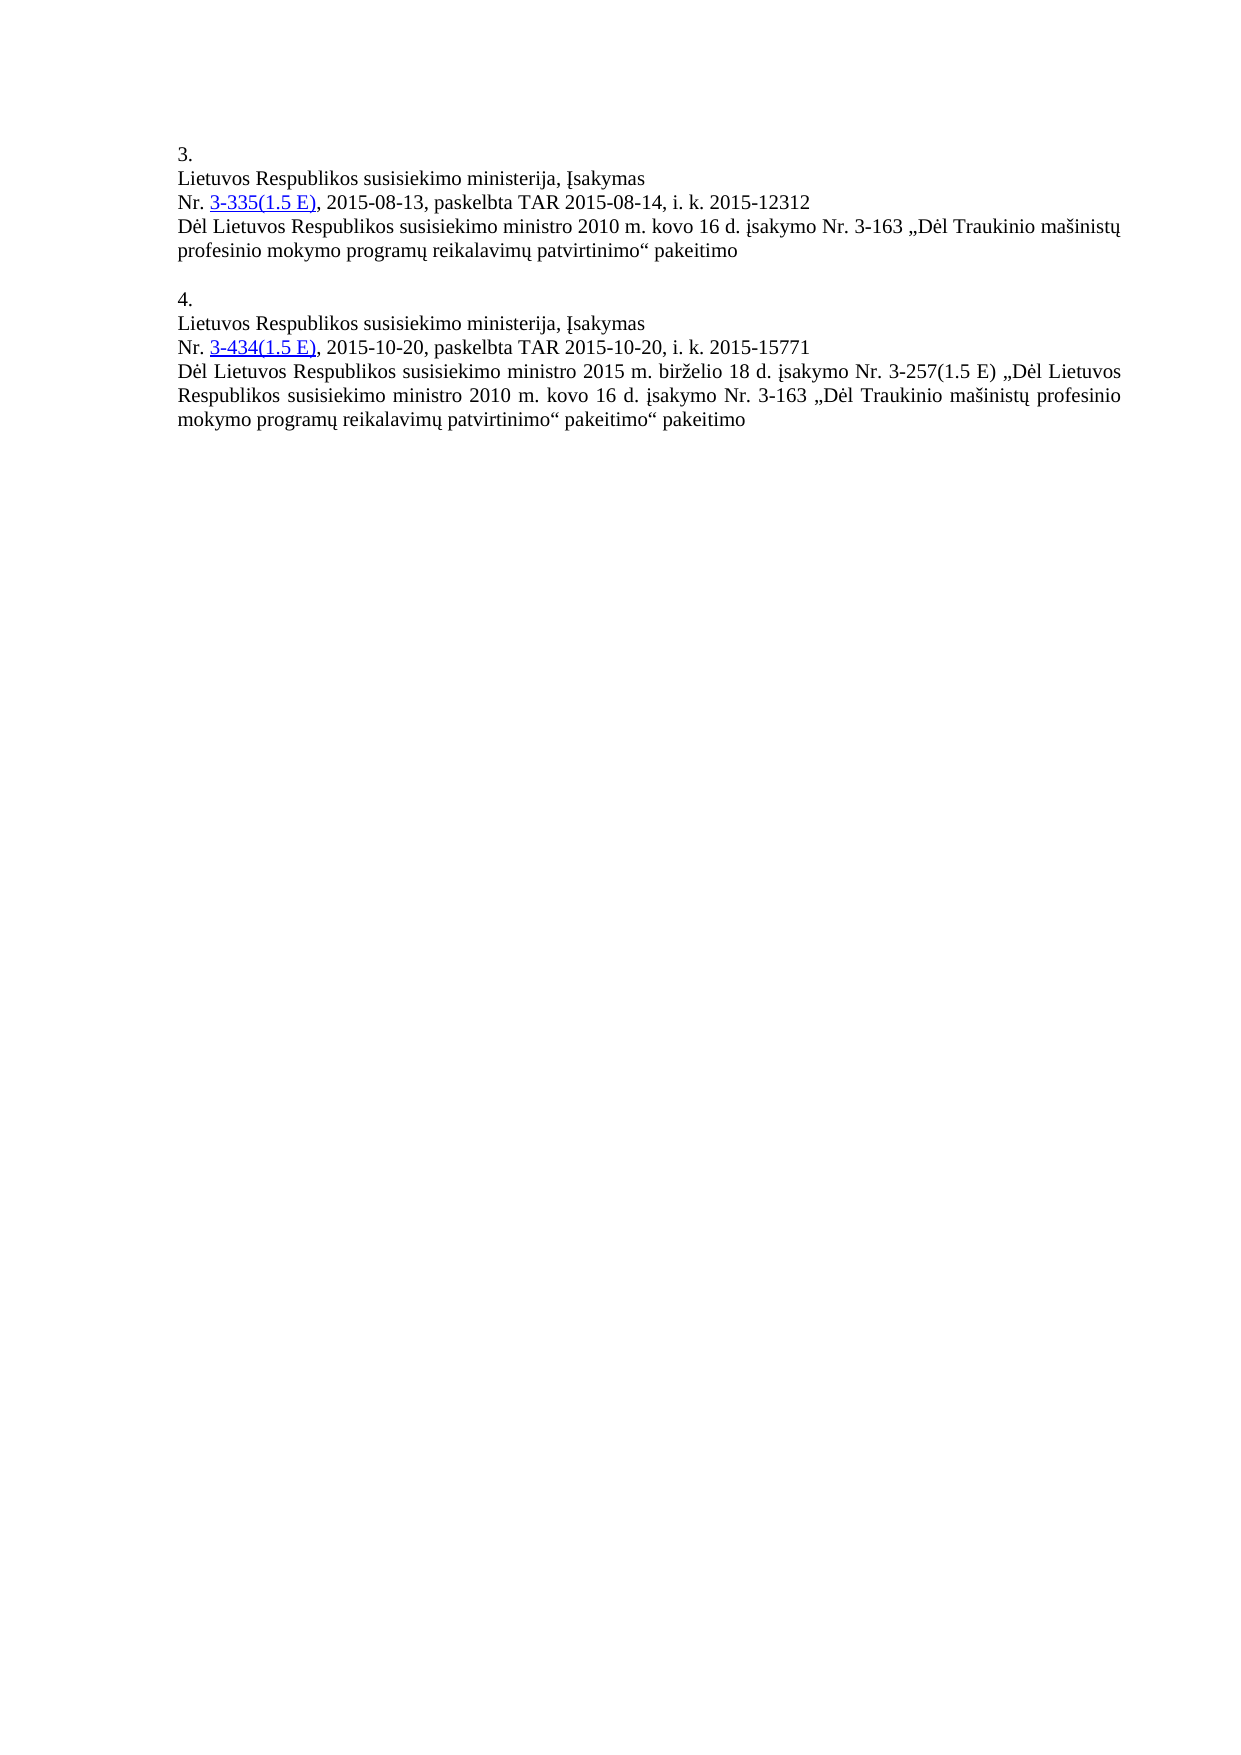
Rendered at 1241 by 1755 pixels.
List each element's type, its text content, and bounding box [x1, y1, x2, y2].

text Dėl Lietuvos Respublikos susisiekimo ministro 2015 m. birželio 18 d. įsakymo Nr. 3-257(1.5 E) „Dėl Lietuvos Respublikos susisiekimo ministro 2010 m. kovo 16 d. įsakymo Nr. 3-163 „Dėl Traukinio mašinistų profesinio mokymo programų reikalavimų patvirtinimo“ pakeitimo“ pakeitimo [177, 359, 1122, 431]
text Nr. 3-335(1.5 E), 2015-08-13, paskelbta TAR 2015-08-14, i. k. 2015-12312 [177, 190, 1122, 214]
text Lietuvos Respublikos susisiekimo ministerija, Įsakymas [177, 311, 1122, 335]
text Lietuvos Respublikos susisiekimo ministerija, Įsakymas [177, 166, 1122, 190]
text Nr. 3-434(1.5 E), 2015-10-20, paskelbta TAR 2015-10-20, i. k. 2015-15771 [177, 335, 1122, 359]
text 4. [177, 287, 1122, 311]
text Dėl Lietuvos Respublikos susisiekimo ministro 2010 m. kovo 16 d. įsakymo Nr. 3-163 „Dėl Traukinio mašinistų profesinio mokymo programų reikalavimų patvirtinimo“ pakeitimo [177, 214, 1122, 262]
text 3. [177, 142, 1122, 166]
